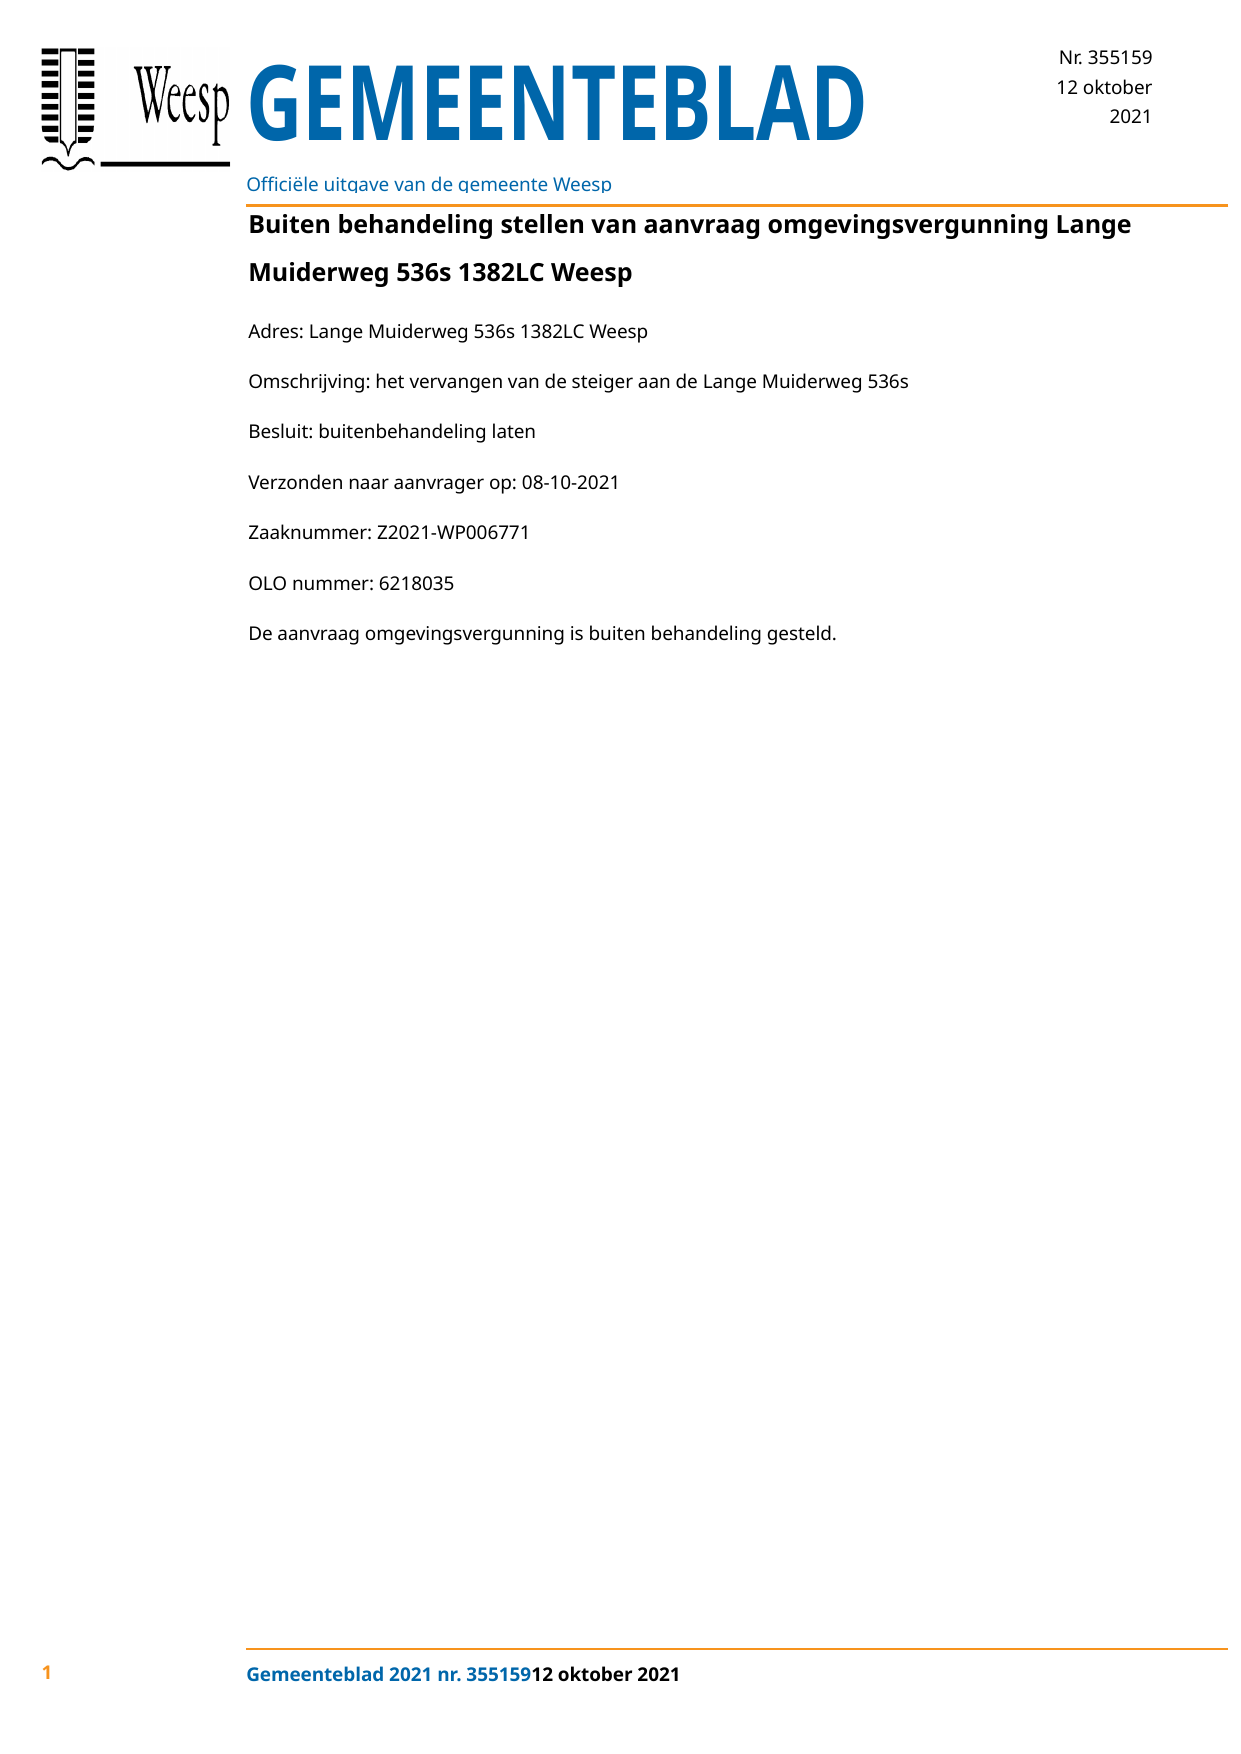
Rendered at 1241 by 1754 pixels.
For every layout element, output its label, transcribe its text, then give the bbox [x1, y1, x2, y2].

text Adres: Lange Muiderweg 536s 1382LC Weesp [248, 318, 1152, 344]
text Buiten behandeling stellen van aanvraag omgevingsvergunning Lange Muiderweg 536s 1382LC Weesp [248, 207, 1152, 288]
text OLO nummer: 6218035 [248, 570, 1152, 596]
picture [41, 47, 231, 172]
text Besluit: buitenbehandeling laten [248, 419, 1152, 444]
text Omschrijving: het vervangen van de steiger aan de Lange Muiderweg 536s [248, 368, 1152, 394]
text Zaaknummer: Z2021-WP006771 [248, 519, 1152, 545]
text De aanvraag omgevingsvergunning is buiten behandeling gesteld. [248, 620, 1152, 646]
text Verzonden naar aanvrager op: 08-10-2021 [248, 469, 1152, 495]
